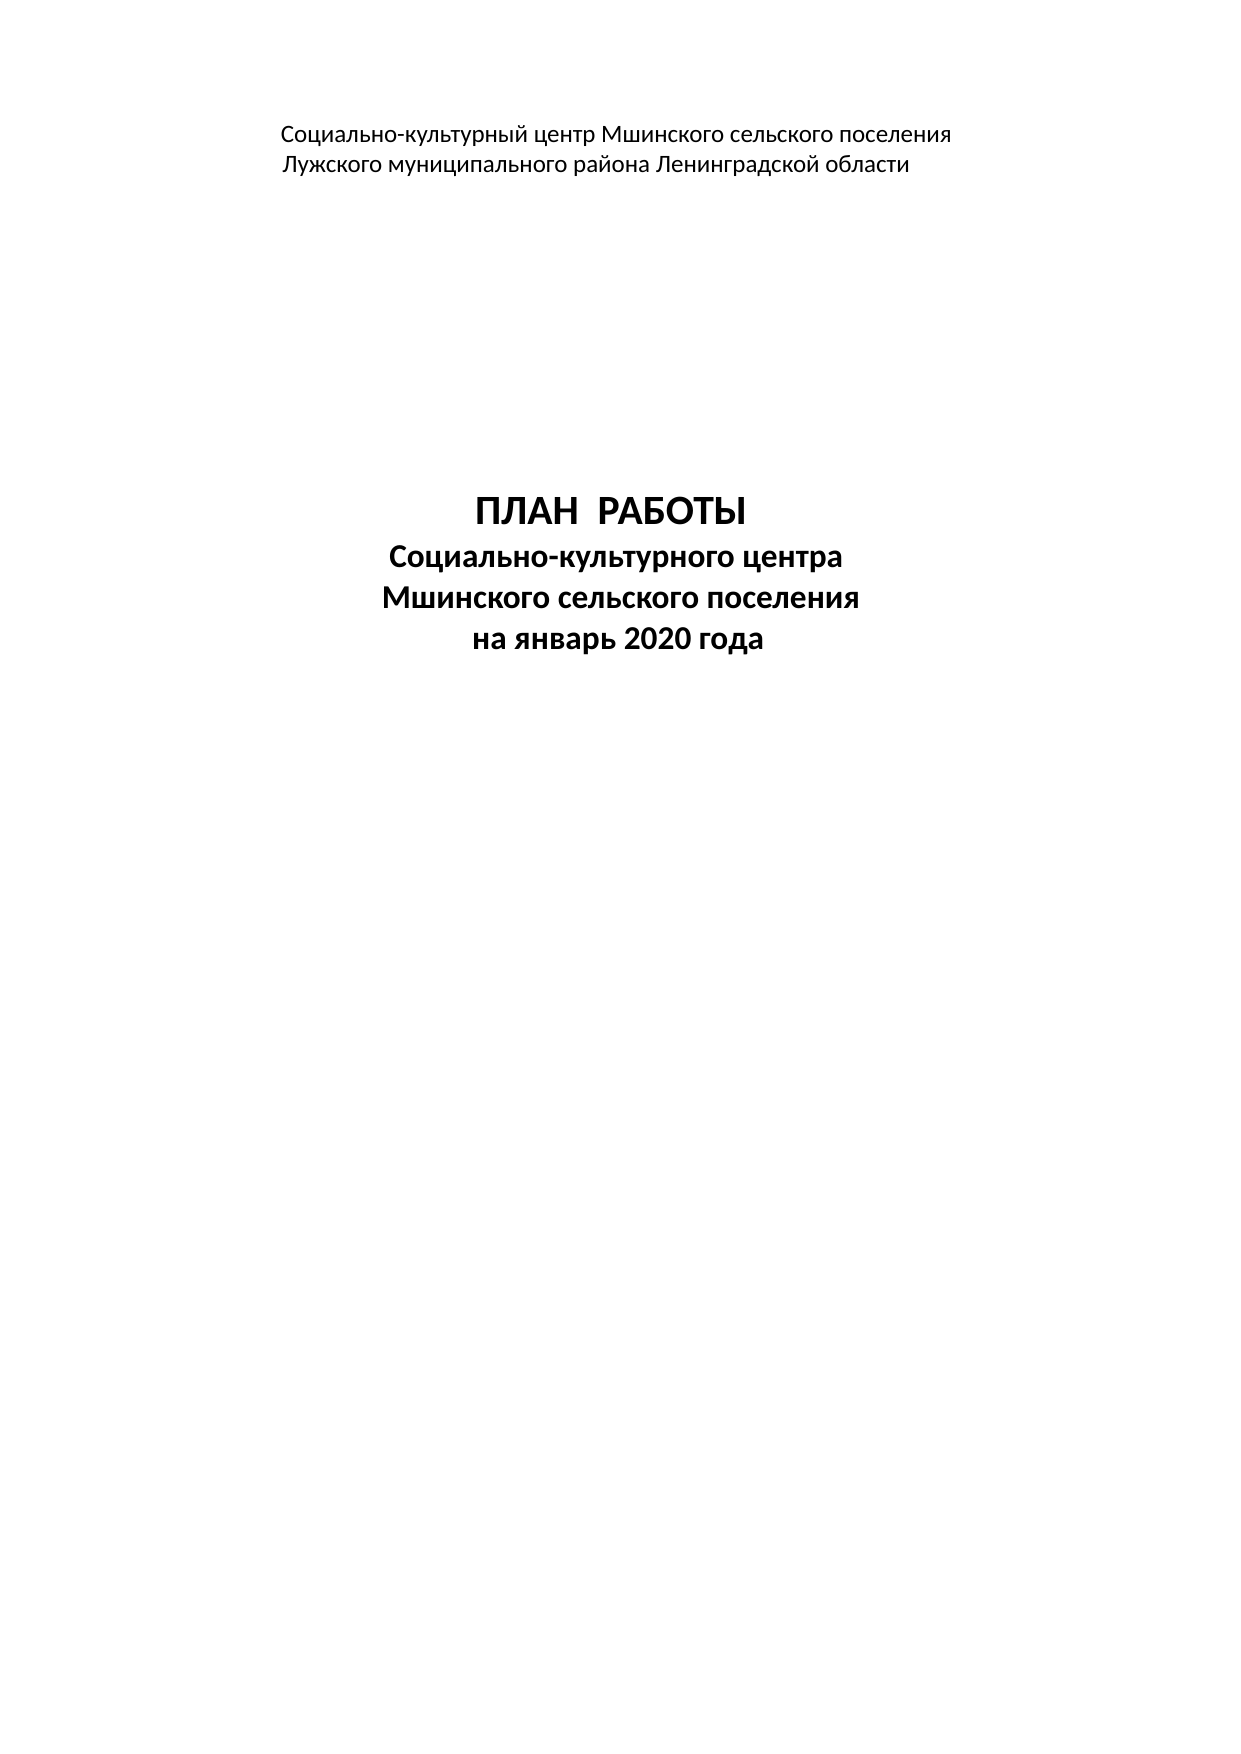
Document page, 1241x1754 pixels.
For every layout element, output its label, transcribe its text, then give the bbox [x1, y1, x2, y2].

text на январь 2020 года [118, 617, 1122, 657]
text Мшинского сельского поселения [118, 576, 1122, 617]
text Лужского муниципального района Ленинградской области [118, 149, 1122, 179]
text ПЛАН РАБОТЫ [118, 484, 1122, 535]
text Социально-культурного центра [118, 535, 1122, 576]
text Социально-культурный центр Мшинского сельского поселения [118, 118, 1122, 149]
